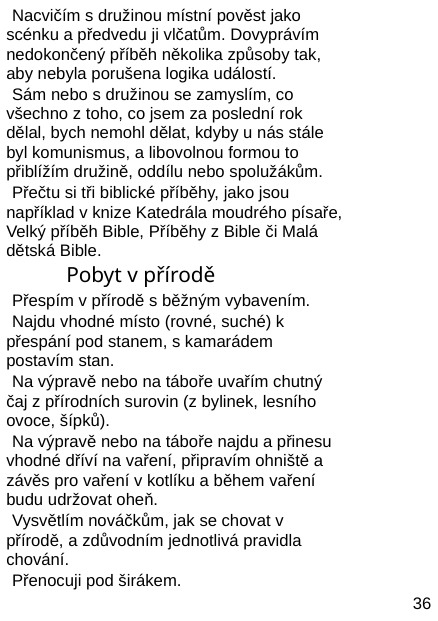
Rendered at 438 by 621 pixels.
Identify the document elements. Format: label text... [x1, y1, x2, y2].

text Sám nebo s družinou se zamyslím, co všechno z toho, co jsem za poslední rok dělal, bych nemohl dělat, kdyby u nás stále byl komunismus, a libovolnou formou to přiblížím družině, oddílu nebo spolužákům. [6, 85, 342, 181]
text Nacvičím s družinou místní pověst jako scénku a předvedu ji vlčatům. Dovyprávím nedokončený příběh několika způsoby tak, aby nebyla porušena logika událostí. [6, 6, 342, 83]
text Vysvětlím nováčkům, jak se chovat v přírodě, a zdůvodním jednotlivá pravidla chování. [6, 511, 342, 569]
text Přečtu si tři biblické příběhy, jako jsou například v knize Katedrála moudrého písaře, Velký příběh Bible, Příběhy z Bible či Malá dětská Bible. [6, 183, 342, 260]
text Na výpravě nebo na táboře najdu a přinesu vhodné dříví na vaření, připravím ohniště a závěs pro vaření v kotlíku a během vaření budu udržovat oheň. [6, 432, 342, 509]
subtitle Pobyt v přírodě [6, 260, 431, 288]
text Přenocuji pod širákem. [6, 571, 342, 590]
text Přespím v přírodě s běžným vybavením. [6, 291, 342, 310]
text Najdu vhodné místo (rovné, suché) k přespání pod stanem, s kamarádem postavím stan. [6, 312, 342, 370]
text Na výpravě nebo na táboře uvařím chutný čaj z přírodních surovin (z bylinek, lesního ovoce, šípků). [6, 372, 342, 430]
